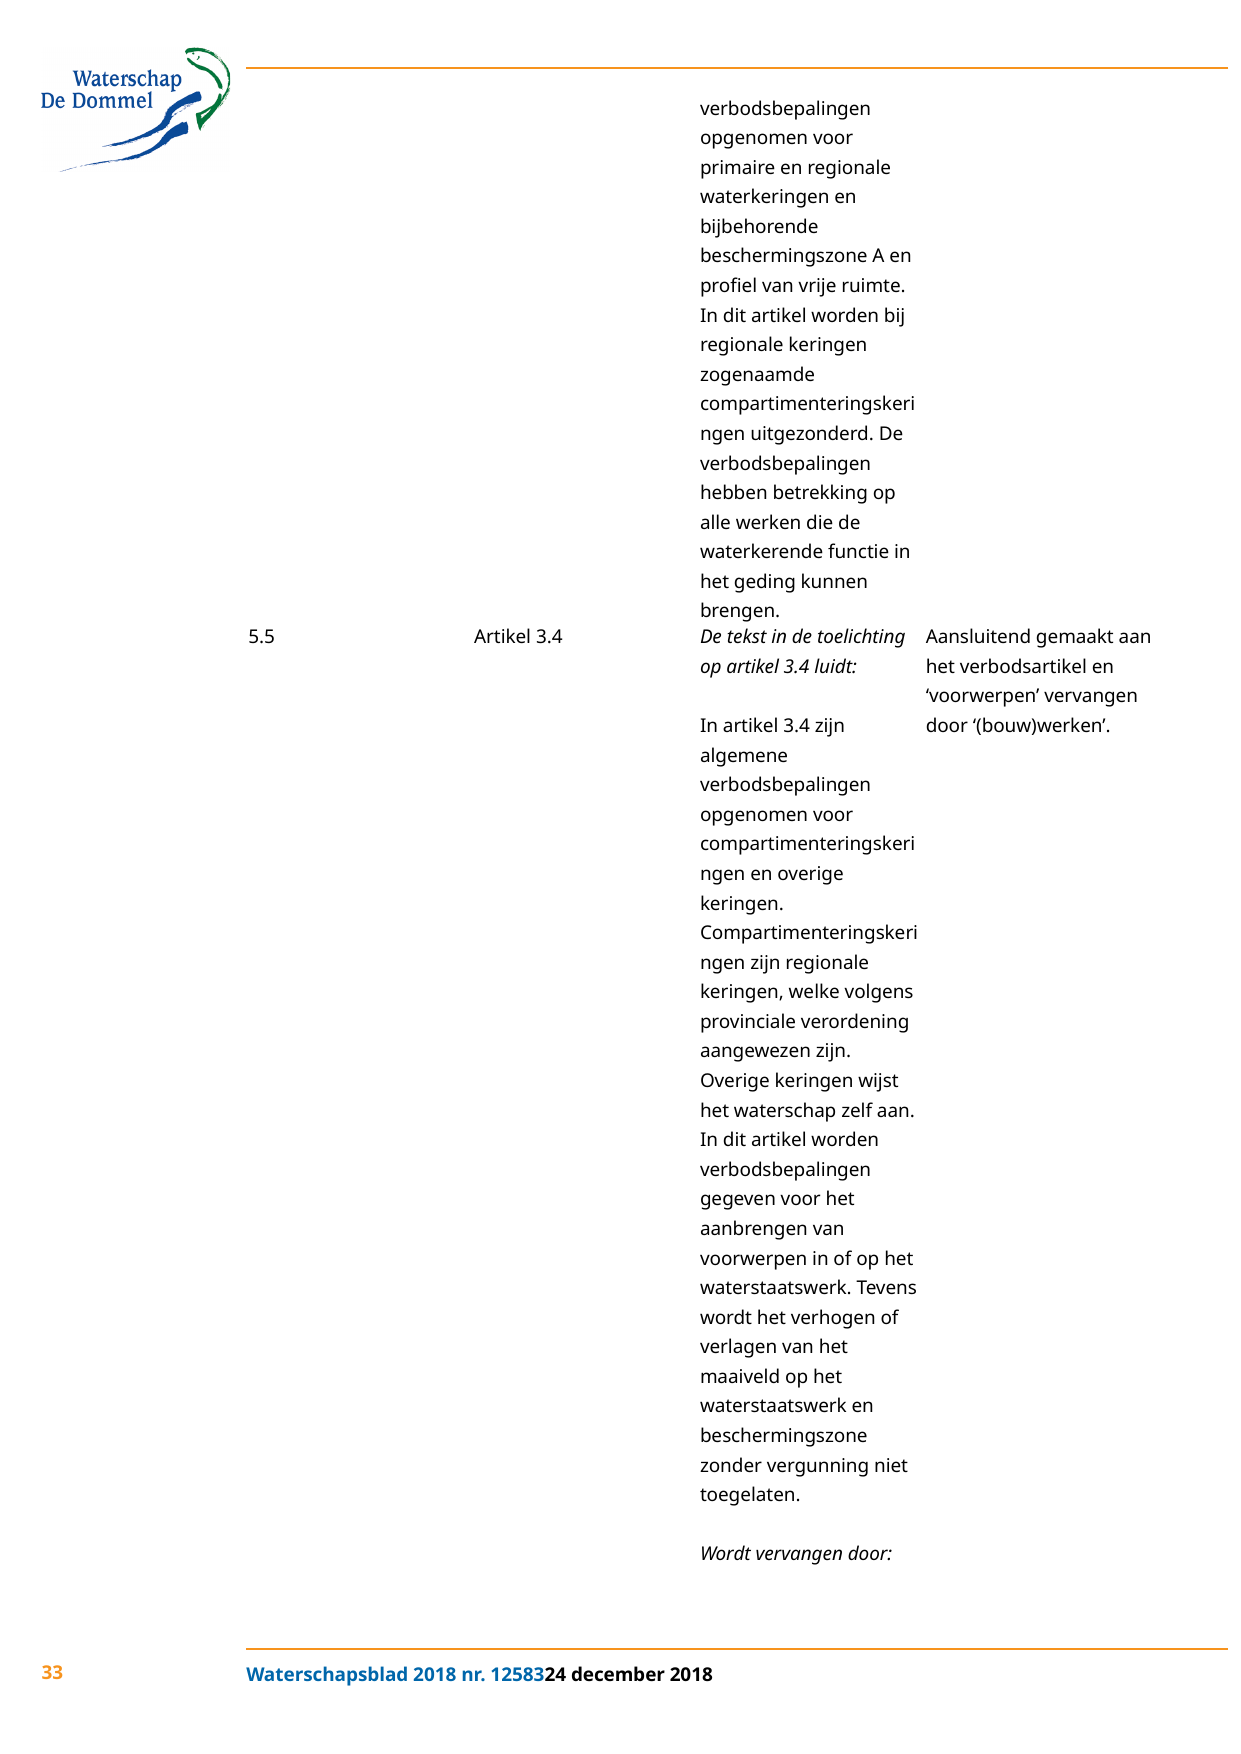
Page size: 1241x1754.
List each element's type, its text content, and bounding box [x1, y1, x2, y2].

table_cell [474, 95, 700, 623]
table_cell Artikel 3.4 [474, 624, 700, 1596]
table_cell [248, 95, 474, 623]
table_cell [926, 95, 1152, 623]
table_cell Aansluitend gemaakt aan het verbodsartikel en ‘voorwerpen’ vervangen door ‘(bouw)werken’. [926, 624, 1152, 1596]
table_cell De tekst in de toelichting op artikel 3.4 luidt: In artikel 3.4 zijn algemene verbodsbepalingen opgenomen voor compartimenteringskeringen en overige keringen. Compartimenteringskeringen zijn regionale keringen, welke volgens provinciale verordening aangewezen zijn. Overige keringen wijst het waterschap zelf aan. In dit artikel worden verbodsbepalingen gegeven voor het aanbrengen van voorwerpen in of op het waterstaatswerk. Tevens wordt het verhogen of verlagen van het maaiveld op het waterstaatswerk en beschermingszone zonder vergunning niet toegelaten. Wordt vervangen door: [700, 624, 926, 1596]
table_cell verbodsbepalingen opgenomen voor primaire en regionale waterkeringen en bijbehorende beschermingszone A en profiel van vrije ruimte. In dit artikel worden bij regionale keringen zogenaamde compartimenteringskeringen uitgezonderd. De verbodsbepalingen hebben betrekking op alle werken die de waterkerende functie in het geding kunnen brengen. [700, 95, 926, 623]
table_cell 5.5 [248, 624, 474, 1596]
picture [41, 47, 231, 172]
